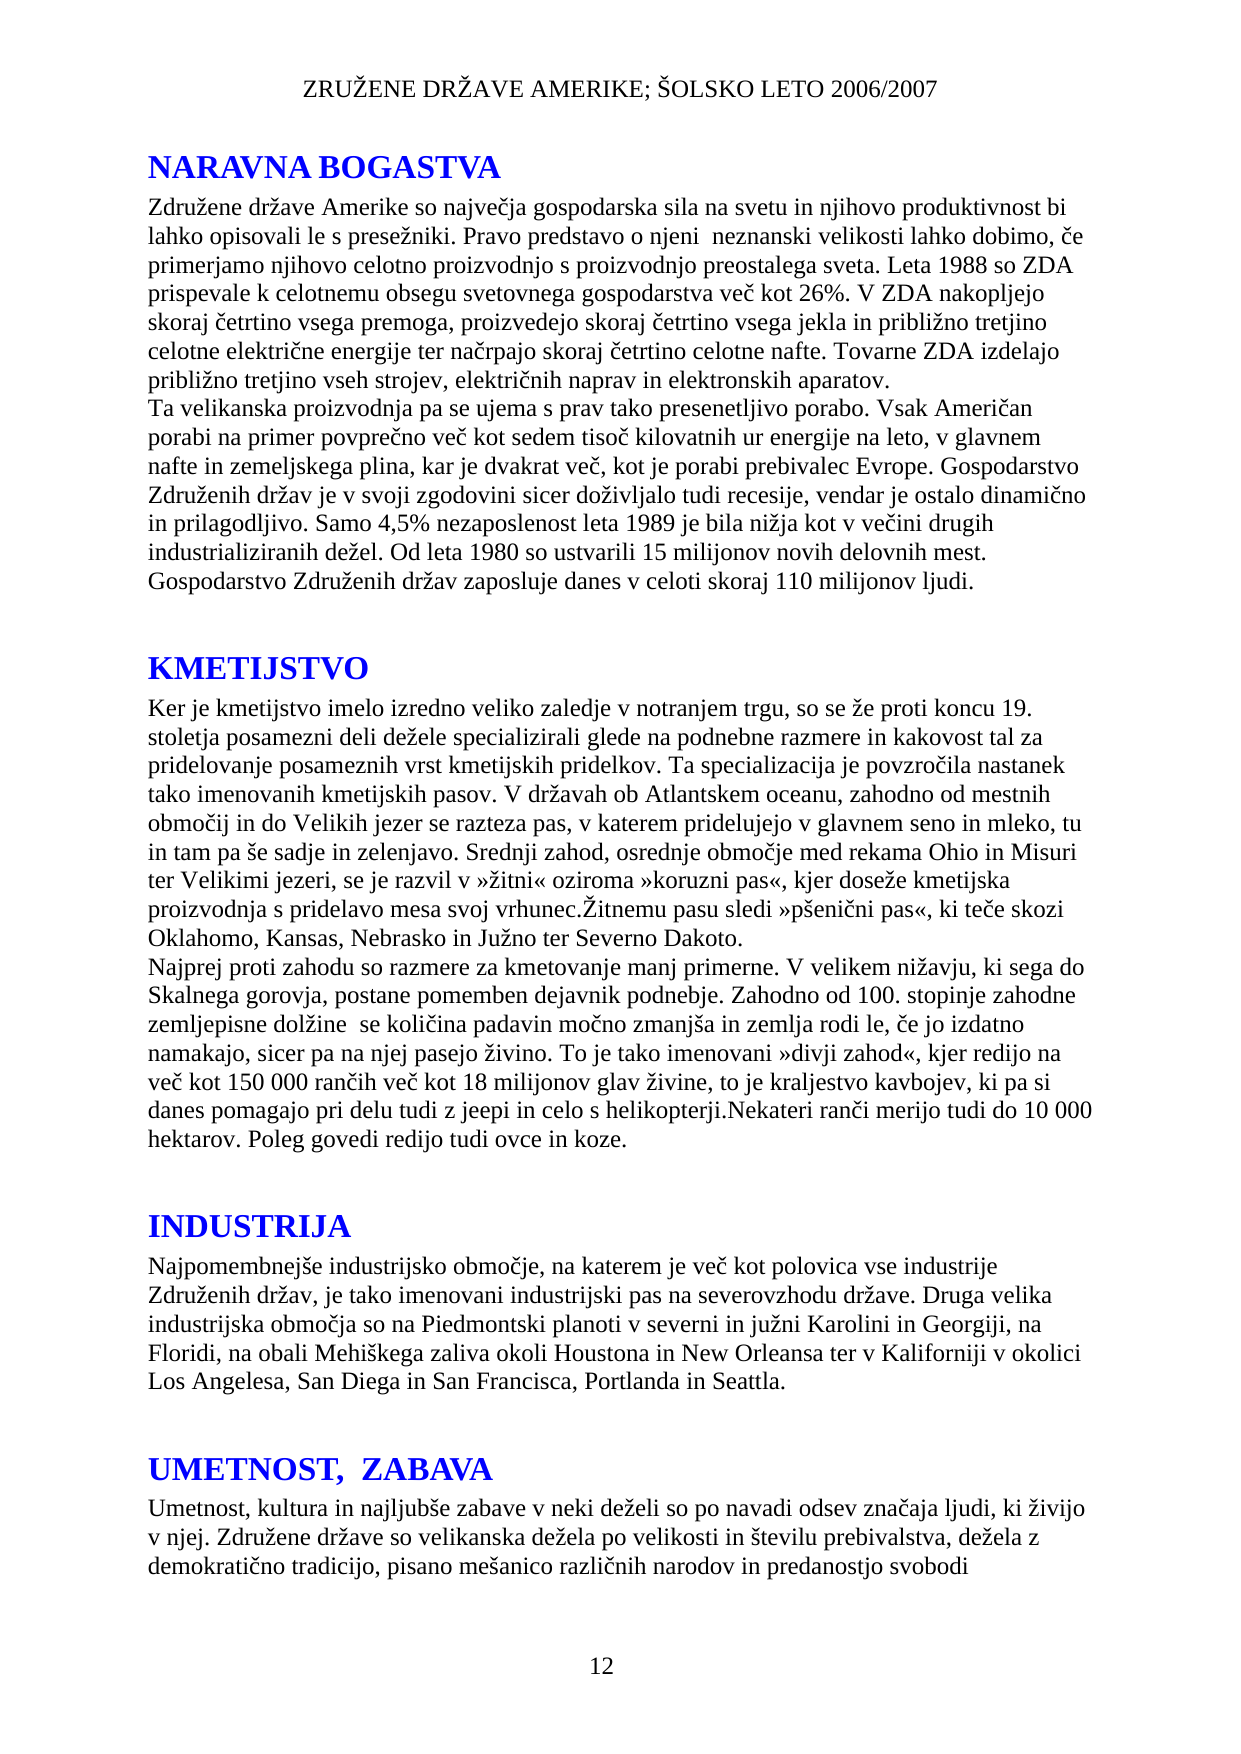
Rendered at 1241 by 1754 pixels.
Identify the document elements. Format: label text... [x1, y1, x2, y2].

subtitle NARAVNA BOGASTVA [148, 148, 1093, 186]
text Ker je kmetijstvo imelo izredno veliko zaledje v notranjem trgu, so se že proti koncu 19. stoletja posamezni deli dežele specializirali glede na podnebne razmere in kakovost tal za pridelovanje posameznih vrst kmetijskih pridelkov. Ta specializacija je povzročila nastanek tako imenovanih kmetijskih pasov. V državah ob Atlantskem oceanu, zahodno od mestnih območij in do Velikih jezer se razteza pas, v katerem pridelujejo v glavnem seno in mleko, tu in tam pa še sadje in zelenjavo. Srednji zahod, osrednje območje med rekama Ohio in Misuri ter Velikimi jezeri, se je razvil v »žitni« oziroma »koruzni pas«, kjer doseže kmetijska proizvodnja s pridelavo mesa svoj vrhunec.Žitnemu pasu sledi »pšenični pas«, ki teče skozi Oklahomo, Kansas, Nebrasko in Južno ter Severno Dakoto. [148, 693, 1093, 952]
text Najprej proti zahodu so razmere za kmetovanje manj primerne. V velikem nižavju, ki sega do Skalnega gorovja, postane pomemben dejavnik podnebje. Zahodno od 100. stopinje zahodne zemljepisne dolžine se količina padavin močno zmanjša in zemlja rodi le, če jo izdatno namakajo, sicer pa na njej pasejo živino. To je tako imenovani »divji zahod«, kjer redijo na več kot 150 000 rančih več kot 18 milijonov glav živine, to je kraljestvo kavbojev, ki pa si danes pomagajo pri delu tudi z jeepi in celo s helikopterji.Nekateri ranči merijo tudi do 10 000 hektarov. Poleg govedi redijo tudi ovce in koze. [148, 952, 1093, 1153]
text Umetnost, kultura in najljubše zabave v neki deželi so po navadi odsev značaja ljudi, ki živijo v njej. Združene države so velikanska dežela po velikosti in številu prebivalstva, dežela z demokratično tradicijo, pisano mešanico različnih narodov in predanostjo svobodi [148, 1493, 1093, 1580]
text Najpomembnejše industrijsko območje, na katerem je več kot polovica vse industrije Združenih držav, je tako imenovani industrijski pas na severovzhodu države. Druga velika industrijska območja so na Piedmontski planoti v severni in južni Karolini in Georgiji, na Floridi, na obali Mehiškega zaliva okoli Houstona in New Orleansa ter v Kaliforniji v okolici Los Angelesa, San Diega in San Francisca, Portlanda in Seattla. [148, 1251, 1093, 1395]
subtitle UMETNOST, ZABAVA [148, 1449, 1093, 1487]
subtitle KMETIJSTVO [148, 648, 1093, 687]
subtitle INDUSTRIJA [148, 1207, 1093, 1245]
text Združene države Amerike so največja gospodarska sila na svetu in njihovo produktivnost bi lahko opisovali le s presežniki. Pravo predstavo o njeni neznanski velikosti lahko dobimo, če primerjamo njihovo celotno proizvodnjo s proizvodnjo preostalega sveta. Leta 1988 so ZDA prispevale k celotnemu obsegu svetovnega gospodarstva več kot 26%. V ZDA nakopljejo skoraj četrtino vsega premoga, proizvedejo skoraj četrtino vsega jekla in približno tretjino celotne električne energije ter načrpajo skoraj četrtino celotne nafte. Tovarne ZDA izdelajo približno tretjino vseh strojev, električnih naprav in elektronskih aparatov. [148, 192, 1093, 393]
text Ta velikanska proizvodnja pa se ujema s prav tako presenetljivo porabo. Vsak Američan porabi na primer povprečno več kot sedem tisoč kilovatnih ur energije na leto, v glavnem nafte in zemeljskega plina, kar je dvakrat več, kot je porabi prebivalec Evrope. Gospodarstvo Združenih držav je v svoji zgodovini sicer doživljalo tudi recesije, vendar je ostalo dinamično in prilagodljivo. Samo 4,5% nezaposlenost leta 1989 je bila nižja kot v večini drugih industrializiranih dežel. Od leta 1980 so ustvarili 15 milijonov novih delovnih mest. Gospodarstvo Združenih držav zaposluje danes v celoti skoraj 110 milijonov ljudi. [148, 393, 1093, 595]
